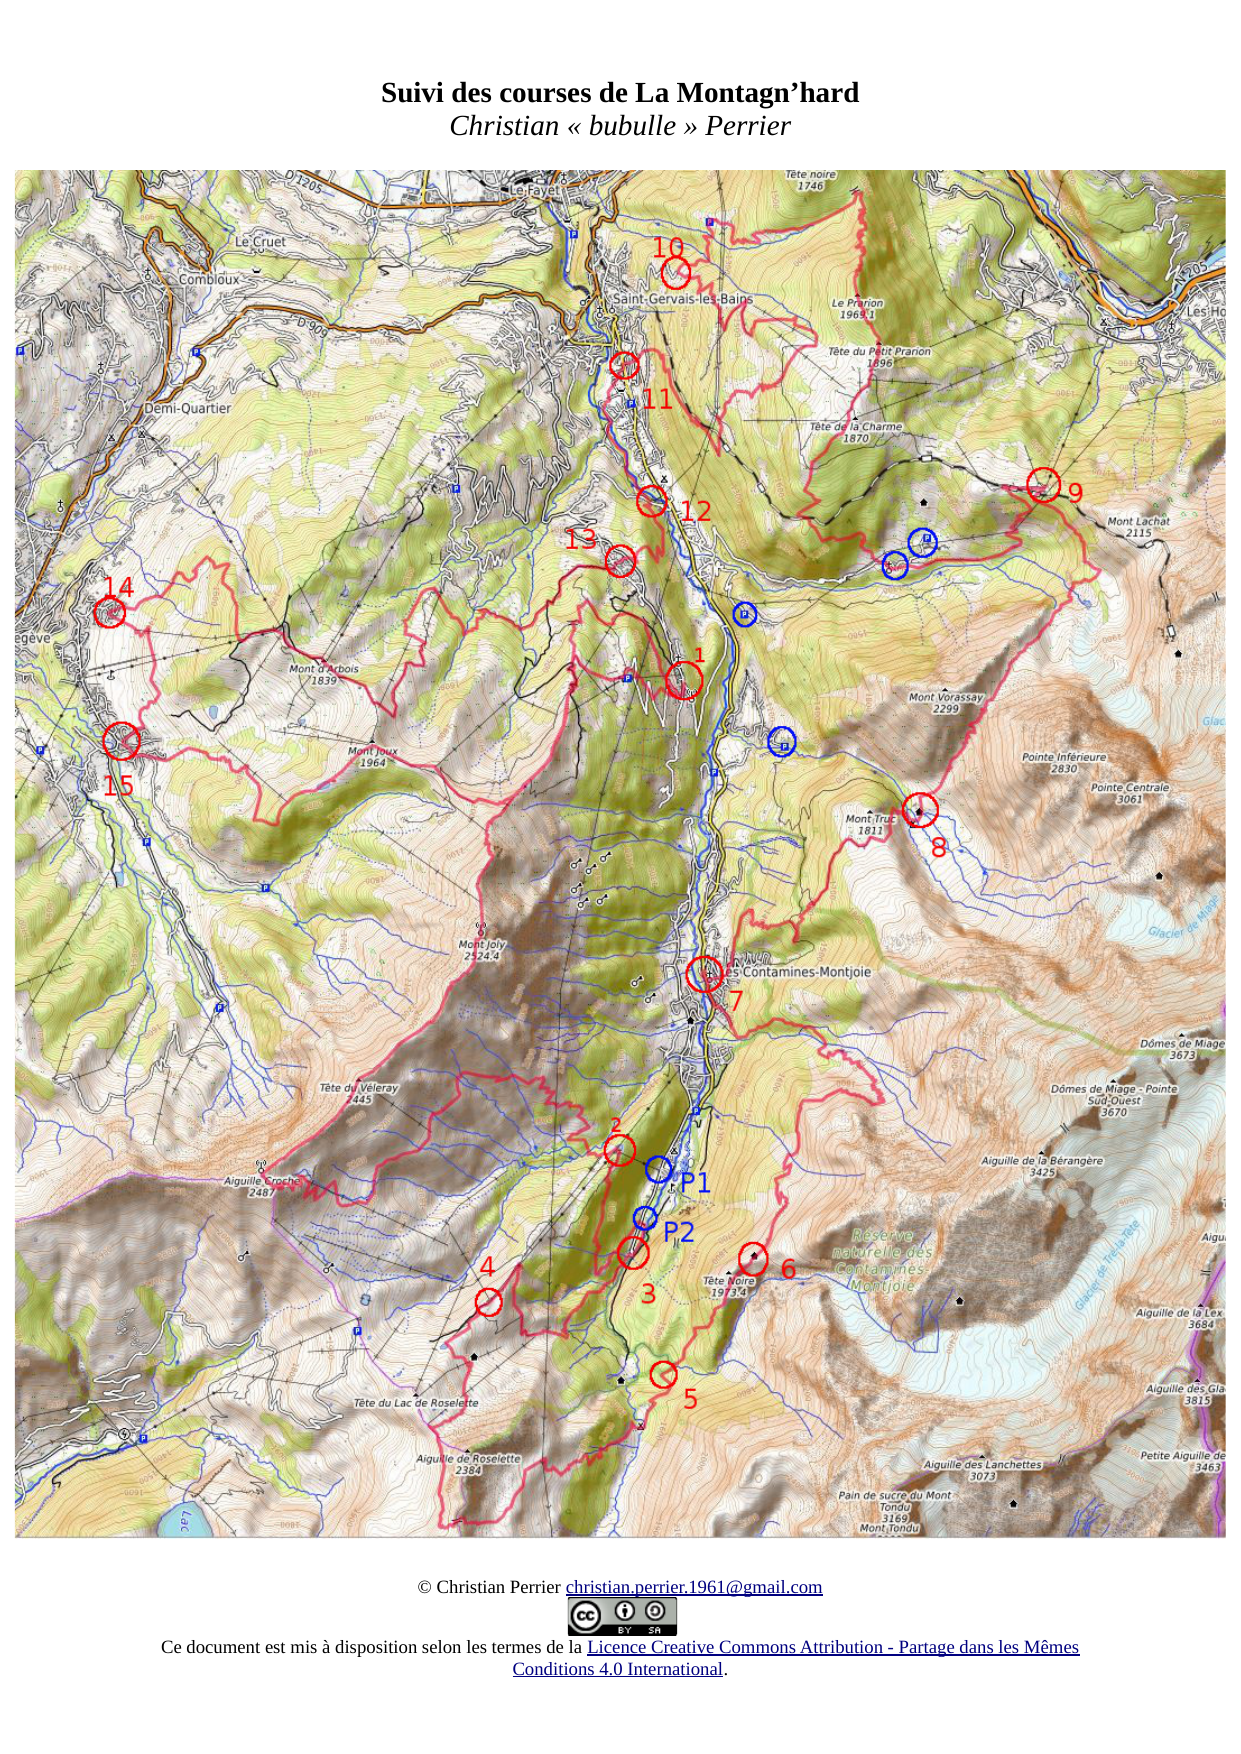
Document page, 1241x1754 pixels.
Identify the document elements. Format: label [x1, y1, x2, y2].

picture [14, 170, 1226, 1539]
picture [567, 1597, 678, 1636]
